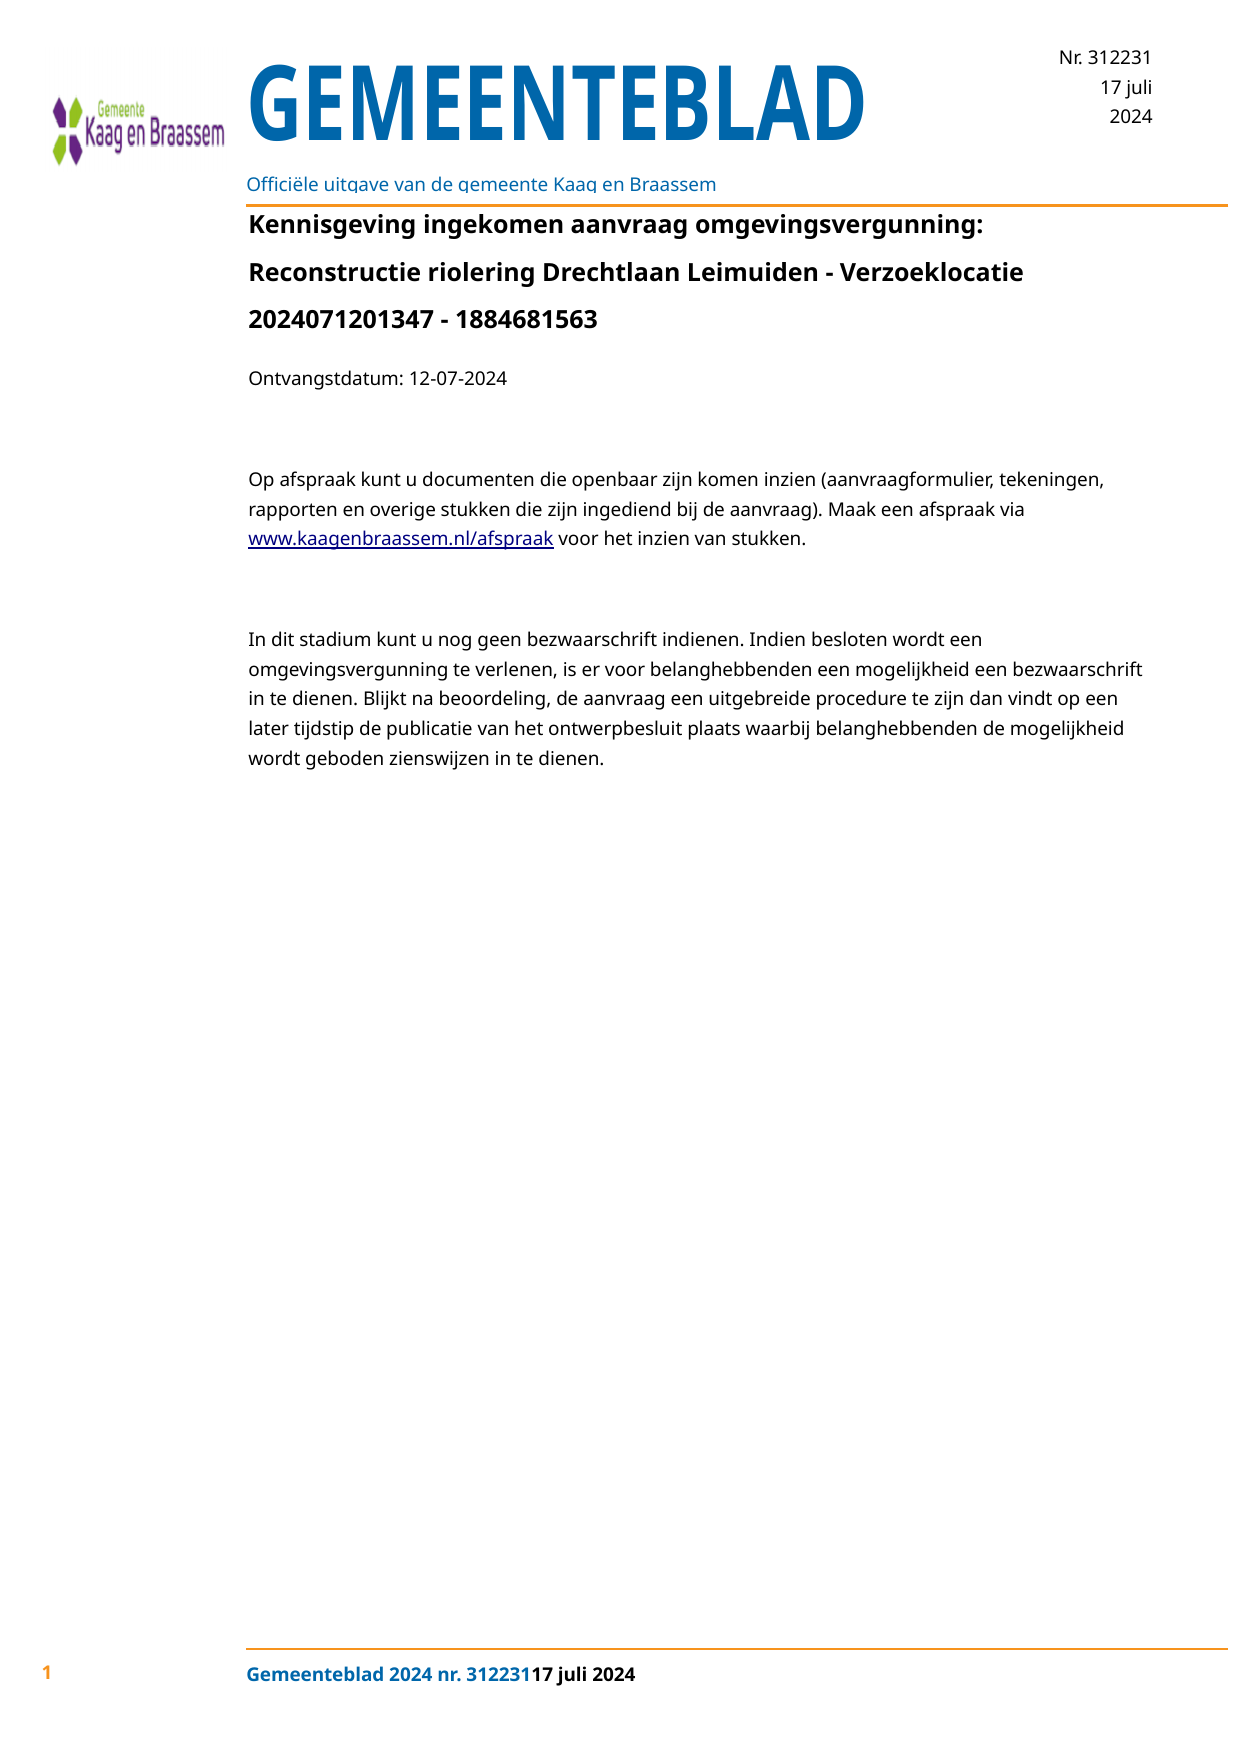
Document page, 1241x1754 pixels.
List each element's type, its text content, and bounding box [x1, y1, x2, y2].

text Op afspraak kunt u documenten die openbaar zijn komen inzien (aanvraagformulier, tekeningen, rapporten en overige stukken die zijn ingediend bij de aanvraag). Maak een afspraak via www.kaagenbraassem.nl/afspraak voor het inzien van stukken. [248, 466, 1152, 551]
text Kennisgeving ingekomen aanvraag omgevingsvergunning: Reconstructie riolering Drechtlaan Leimuiden - Verzoeklocatie 2024071201347 - 1884681563 [248, 207, 1152, 336]
text In dit stadium kunt u nog geen bezwaarschrift indienen. Indien besloten wordt een omgevingsvergunning te verlenen, is er voor belanghebbenden een mogelijkheid een bezwaarschrift in te dienen. Blijkt na beoordeling, de aanvraag een uitgebreide procedure te zijn dan vindt op een later tijdstip de publicatie van het ontwerpbesluit plaats waarbij belanghebbenden de mogelijkheid wordt geboden zienswijzen in te dienen. [248, 626, 1152, 770]
text Ontvangstdatum: 12-07-2024 [248, 366, 1152, 391]
picture [41, 47, 231, 172]
